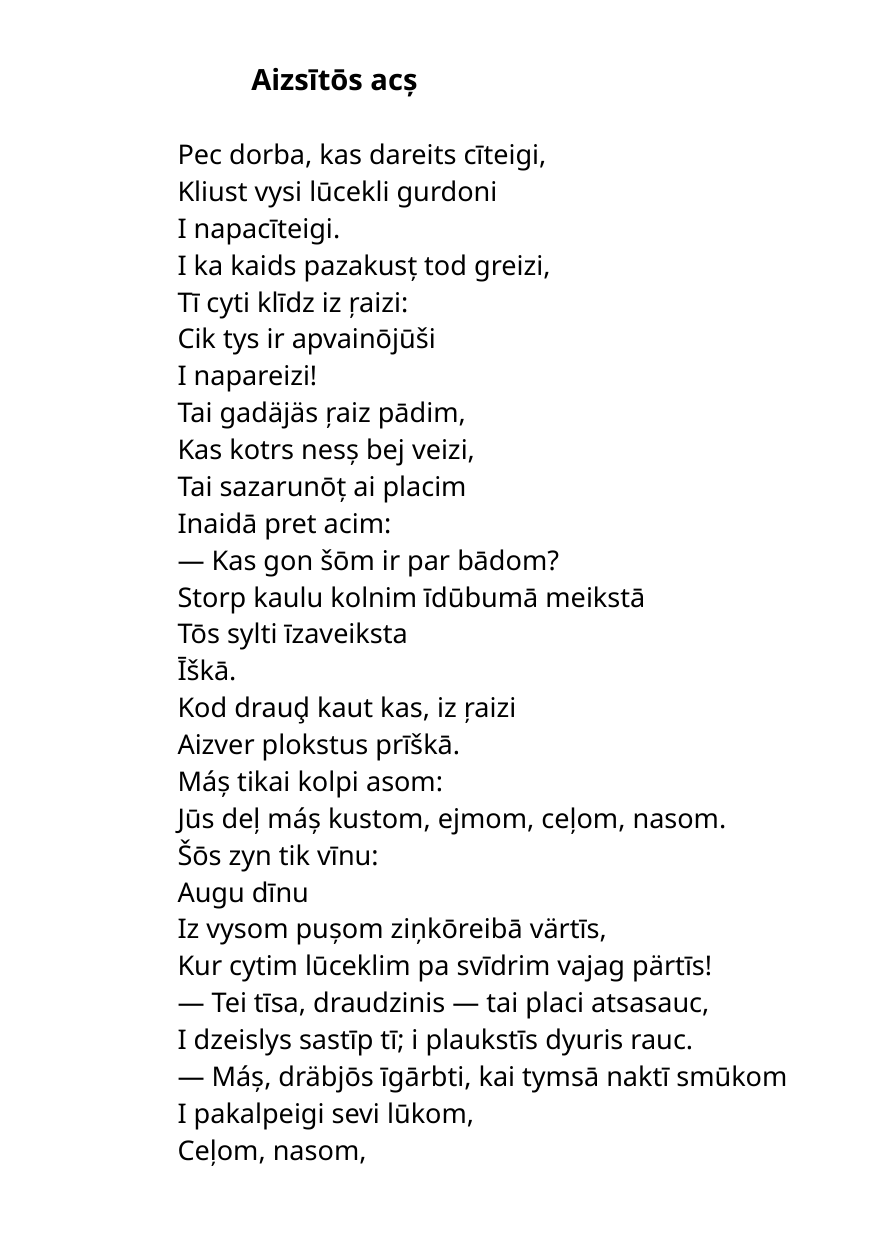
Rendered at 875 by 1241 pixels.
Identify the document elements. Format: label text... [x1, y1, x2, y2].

text I pakalpeigi sevi lūkom, [177, 1094, 815, 1131]
text Jūs deļ máș kustom, ejmom, ceļom, nasom. [177, 799, 815, 836]
text I napacīteigi. [177, 209, 815, 246]
text — Máș, dräbjōs īgārbti, kai tymsā naktī smūkom [177, 1057, 815, 1094]
text Tai sazarunōț ai placim [177, 467, 815, 504]
text Kliust vysi lūcekli gurdoni [177, 172, 815, 209]
text — Kas gon šōm ir par bādom? [177, 541, 815, 578]
text I dzeislys sastīp tī; i plaukstīs dyuris rauc. [177, 1021, 815, 1057]
text Īškā. [177, 652, 815, 689]
text Tī cyti klīdz iz ŗaizi: [177, 283, 815, 320]
text Iz vysom pușom ziņkōreibā värtīs, [177, 910, 815, 947]
text Tai gadäjäs ŗaiz pādim, [177, 394, 815, 431]
text Pec dorba, kas dareits cīteigi, [177, 136, 815, 172]
text Cik tys ir apvainōjūši [177, 320, 815, 357]
text Inaidā pret acim: [177, 504, 815, 541]
text Máș tikai kolpi asom: [177, 762, 815, 799]
text Šōs zyn tik vīnu: [177, 836, 815, 873]
text Kod drauḑ kaut kas, iz ŗaizi [177, 689, 815, 726]
text Aizver plokstus prīškā. [177, 726, 815, 762]
text Storp kaulu kolnim īdūbumā meikstā [177, 578, 815, 615]
text Augu dīnu [177, 873, 815, 910]
text — Tei tīsa, draudzinis — tai placi atsasauc, [177, 984, 815, 1021]
text Kur cytim lūceklim pa svīdrim vajag pärtīs! [177, 947, 815, 984]
text I napareizi! [177, 357, 815, 394]
text I ka kaids pazakusț tod greizi, [177, 246, 815, 283]
text Ceļom, nasom, [177, 1131, 815, 1168]
text Tōs sylti īzaveiksta [177, 615, 815, 652]
text Aizsītōs acș [177, 59, 815, 99]
text Kas kotrs nesș bej veizi, [177, 431, 815, 467]
